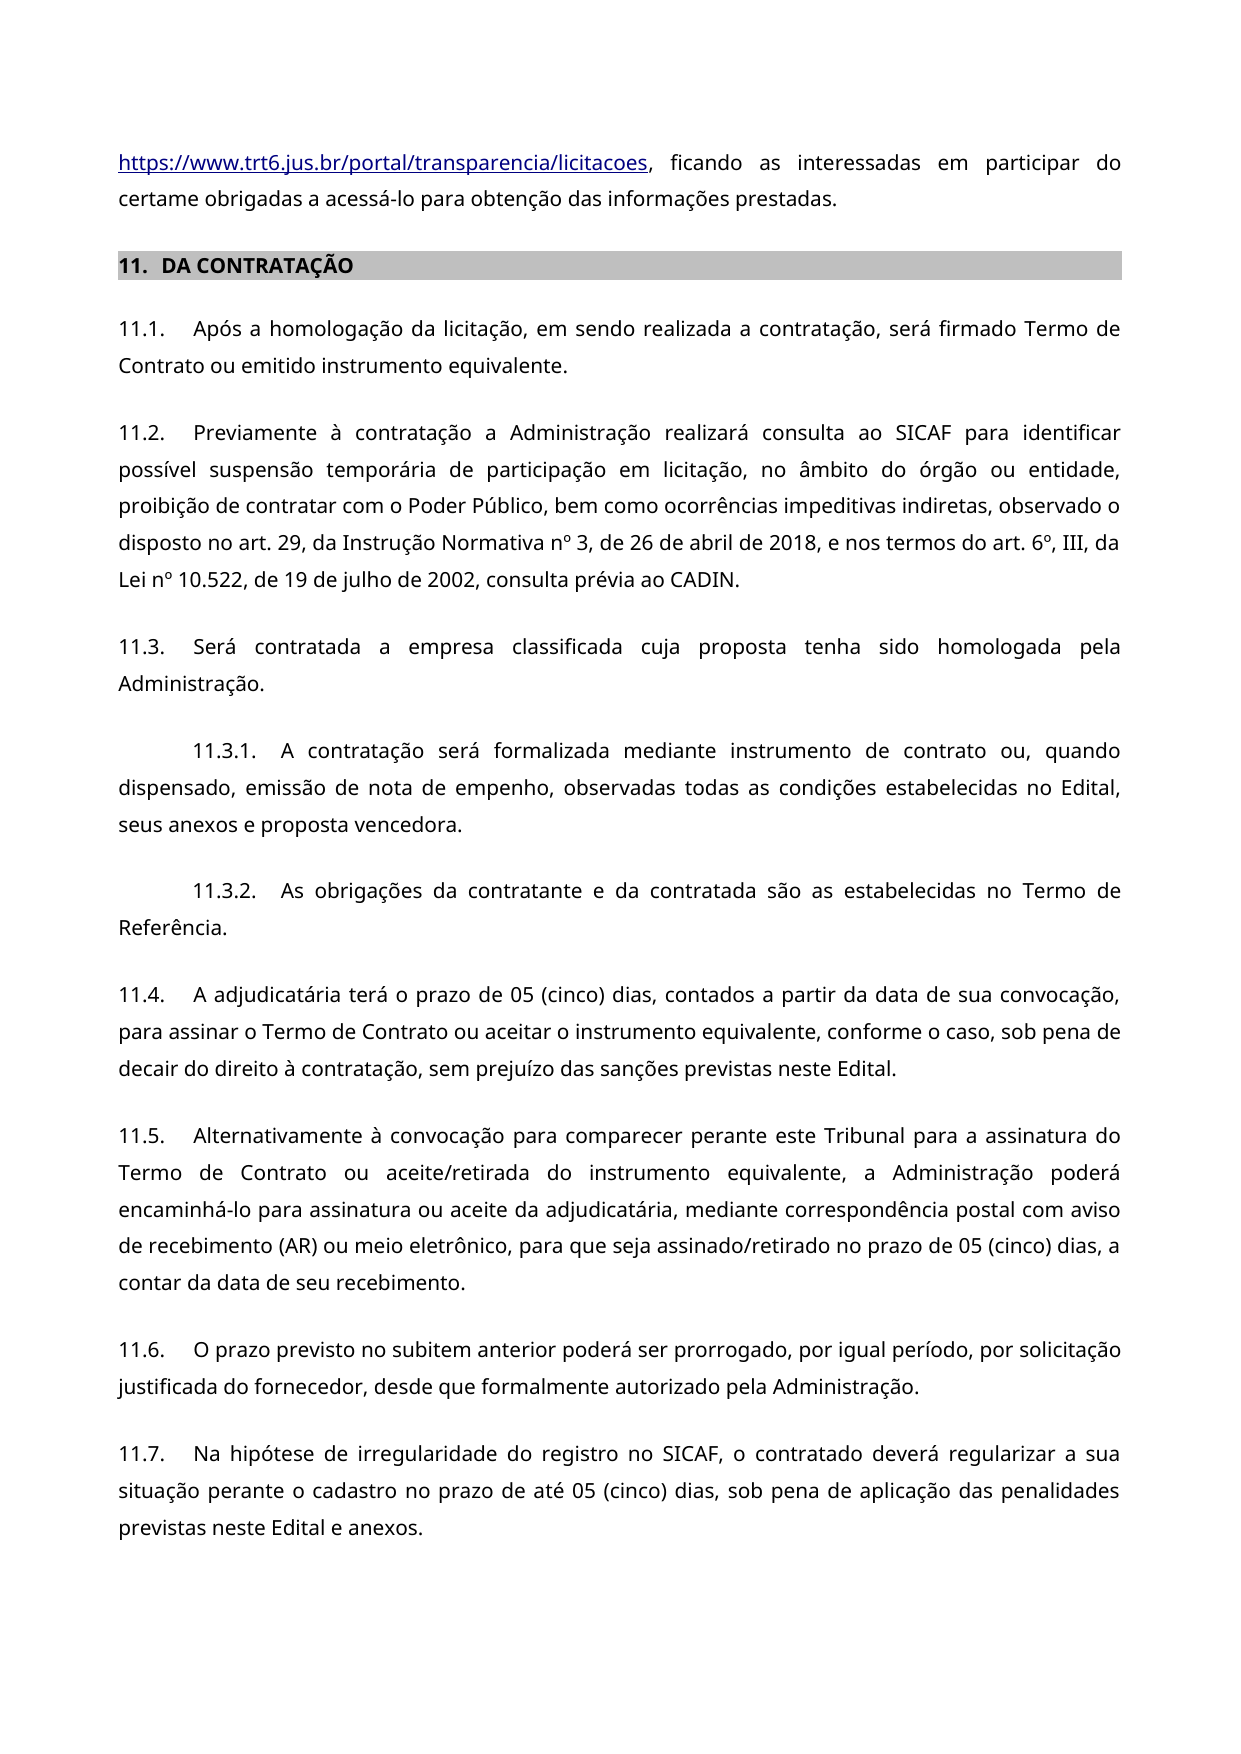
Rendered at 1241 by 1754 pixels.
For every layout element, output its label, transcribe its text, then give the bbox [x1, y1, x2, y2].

list A contratação será formalizada mediante instrumento de contrato ou, quando dispensado, emissão de nota de empenho, observadas todas as condições estabelecidas no Edital, seus anexos e proposta vencedora. [118, 736, 1122, 838]
list Após a homologação da licitação, em sendo realizada a contratação, será firmado Termo de Contrato ou emitido instrumento equivalente. [118, 314, 1122, 379]
list Na hipótese de irregularidade do registro no SICAF, o contratado deverá regularizar a sua situação perante o cadastro no prazo de até 05 (cinco) dias, sob pena de aplicação das penalidades previstas neste Edital e anexos. [118, 1439, 1122, 1541]
list https://www.trt6.jus.br/portal/transparencia/licitacoes, ficando as interessadas em participar do certame obrigadas a acessá-lo para obtenção das informações prestadas. [118, 148, 1122, 213]
list Alternativamente à convocação para comparecer perante este Tribunal para a assinatura do Termo de Contrato ou aceite/retirada do instrumento equivalente, a Administração poderá encaminhá-lo para assinatura ou aceite da adjudicatária, mediante correspondência postal com aviso de recebimento (AR) ou meio eletrônico, para que seja assinado/retirado no prazo de 05 (cinco) dias, a contar da data de seu recebimento. [118, 1121, 1122, 1297]
list O prazo previsto no subitem anterior poderá ser prorrogado, por igual período, por solicitação justificada do fornecedor, desde que formalmente autorizado pela Administração. [118, 1335, 1122, 1401]
list A adjudicatária terá o prazo de 05 (cinco) dias, contados a partir da data de sua convocação, para assinar o Termo de Contrato ou aceitar o instrumento equivalente, conforme o caso, sob pena de decair do direito à contratação, sem prejuízo das sanções previstas neste Edital. [118, 980, 1122, 1082]
list Será contratada a empresa classificada cuja proposta tenha sido homologada pela Administração. [118, 632, 1122, 697]
subtitle DA CONTRATAÇÃO [118, 251, 1122, 280]
list Previamente à contratação a Administração realizará consulta ao SICAF para identificar possível suspensão temporária de participação em licitação, no âmbito do órgão ou entidade, proibição de contratar com o Poder Público, bem como ocorrências impeditivas indiretas, observado o disposto no art. 29, da Instrução Normativa nº 3, de 26 de abril de 2018, e nos termos do art. 6º, III, da Lei nº 10.522, de 19 de julho de 2002, consulta prévia ao CADIN. [118, 418, 1122, 594]
list As obrigações da contratante e da contratada são as estabelecidas no Termo de Referência. [118, 877, 1122, 942]
